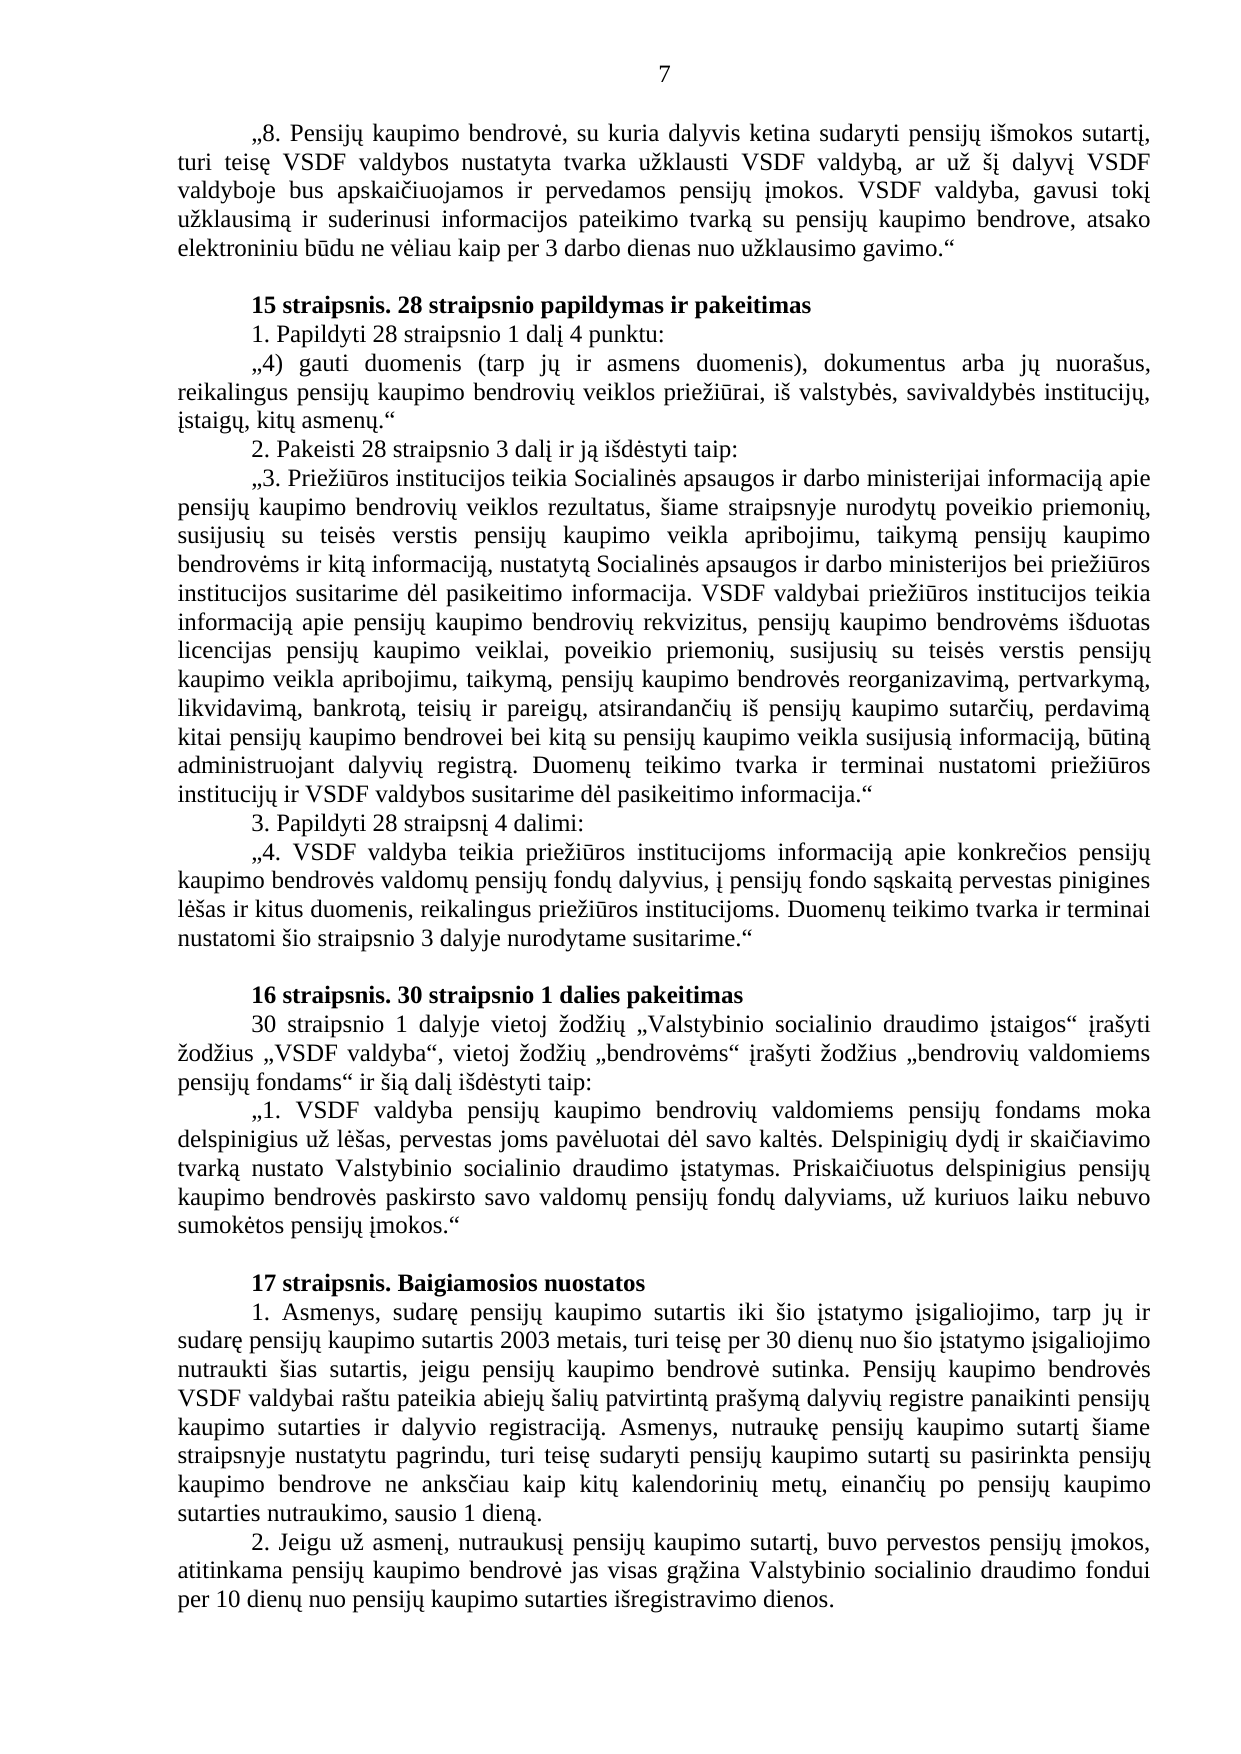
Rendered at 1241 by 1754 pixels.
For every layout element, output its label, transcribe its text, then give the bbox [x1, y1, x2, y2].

text 2. Pakeisti 28 straipsnio 3 dalį ir ją išdėstyti taip: [177, 434, 1152, 463]
text „1. VSDF valdyba pensijų kaupimo bendrovių valdomiems pensijų fondams moka delspinigius už lėšas, pervestas joms pavėluotai dėl savo kaltės. Delspinigių dydį ir skaičiavimo tvarką nustato Valstybinio socialinio draudimo įstatymas. Priskaičiuotus delspinigius pensijų kaupimo bendrovės paskirsto savo valdomų pensijų fondų dalyviams, už kuriuos laiku nebuvo sumokėtos pensijų įmokos.“ [177, 1096, 1152, 1239]
text 1. Asmenys, sudarę pensijų kaupimo sutartis iki šio įstatymo įsigaliojimo, tarp jų ir sudarę pensijų kaupimo sutartis 2003 metais, turi teisę per 30 dienų nuo šio įstatymo įsigaliojimo nutraukti šias sutartis, jeigu pensijų kaupimo bendrovė sutinka. Pensijų kaupimo bendrovės VSDF valdybai raštu pateikia abiejų šalių patvirtintą prašymą dalyvių registre panaikinti pensijų kaupimo sutarties ir dalyvio registraciją. Asmenys, nutraukę pensijų kaupimo sutartį šiame straipsnyje nustatytu pagrindu, turi teisę sudaryti pensijų kaupimo sutartį su pasirinkta pensijų kaupimo bendrove ne anksčiau kaip kitų kalendorinių metų, einančių po pensijų kaupimo sutarties nutraukimo, sausio 1 dieną. [177, 1297, 1152, 1527]
text „4. VSDF valdyba teikia priežiūros institucijoms informaciją apie konkrečios pensijų kaupimo bendrovės valdomų pensijų fondų dalyvius, į pensijų fondo sąskaitą pervestas pinigines lėšas ir kitus duomenis, reikalingus priežiūros institucijoms. Duomenų teikimo tvarka ir terminai nustatomi šio straipsnio 3 dalyje nurodytame susitarime.“ [177, 837, 1152, 952]
text 15 straipsnis. 28 straipsnio papildymas ir pakeitimas [177, 291, 1152, 319]
text 17 straipsnis. Baigiamosios nuostatos [177, 1268, 1152, 1297]
text 2. Jeigu už asmenį, nutraukusį pensijų kaupimo sutartį, buvo pervestos pensijų įmokos, atitinkama pensijų kaupimo bendrovė jas visas grąžina Valstybinio socialinio draudimo fondui per 10 dienų nuo pensijų kaupimo sutarties išregistravimo dienos. [177, 1527, 1152, 1613]
text 30 straipsnio 1 dalyje vietoj žodžių „Valstybinio socialinio draudimo įstaigos“ įrašyti žodžius „VSDF valdyba“, vietoj žodžių „bendrovėms“ įrašyti žodžius „bendrovių valdomiems pensijų fondams“ ir šią dalį išdėstyti taip: [177, 1009, 1152, 1096]
text „3. Priežiūros institucijos teikia Socialinės apsaugos ir darbo ministerijai informaciją apie pensijų kaupimo bendrovių veiklos rezultatus, šiame straipsnyje nurodytų poveikio priemonių, susijusių su teisės verstis pensijų kaupimo veikla apribojimu, taikymą pensijų kaupimo bendrovėms ir kitą informaciją, nustatytą Socialinės apsaugos ir darbo ministerijos bei priežiūros institucijos susitarime dėl pasikeitimo informacija. VSDF valdybai priežiūros institucijos teikia informaciją apie pensijų kaupimo bendrovių rekvizitus, pensijų kaupimo bendrovėms išduotas licencijas pensijų kaupimo veiklai, poveikio priemonių, susijusių su teisės verstis pensijų kaupimo veikla apribojimu, taikymą, pensijų kaupimo bendrovės reorganizavimą, pertvarkymą, likvidavimą, bankrotą, teisių ir pareigų, atsirandančių iš pensijų kaupimo sutarčių, perdavimą kitai pensijų kaupimo bendrovei bei kitą su pensijų kaupimo veikla susijusią informaciją, būtiną administruojant dalyvių registrą. Duomenų teikimo tvarka ir terminai nustatomi priežiūros institucijų ir VSDF valdybos susitarime dėl pasikeitimo informacija.“ [177, 463, 1152, 808]
text 3. Papildyti 28 straipsnį 4 dalimi: [177, 808, 1152, 837]
text „8. Pensijų kaupimo bendrovė, su kuria dalyvis ketina sudaryti pensijų išmokos sutartį, turi teisę VSDF valdybos nustatyta tvarka užklausti VSDF valdybą, ar už šį dalyvį VSDF valdyboje bus apskaičiuojamos ir pervedamos pensijų įmokos. VSDF valdyba, gavusi tokį užklausimą ir suderinusi informacijos pateikimo tvarką su pensijų kaupimo bendrove, atsako elektroniniu būdu ne vėliau kaip per 3 darbo dienas nuo užklausimo gavimo.“ [177, 118, 1152, 262]
text 16 straipsnis. 30 straipsnio 1 dalies pakeitimas [177, 981, 1152, 1009]
text „4) gauti duomenis (tarp jų ir asmens duomenis), dokumentus arba jų nuorašus, reikalingus pensijų kaupimo bendrovių veiklos priežiūrai, iš valstybės, savivaldybės institucijų, įstaigų, kitų asmenų.“ [177, 348, 1152, 434]
text 1. Papildyti 28 straipsnio 1 dalį 4 punktu: [177, 319, 1152, 348]
